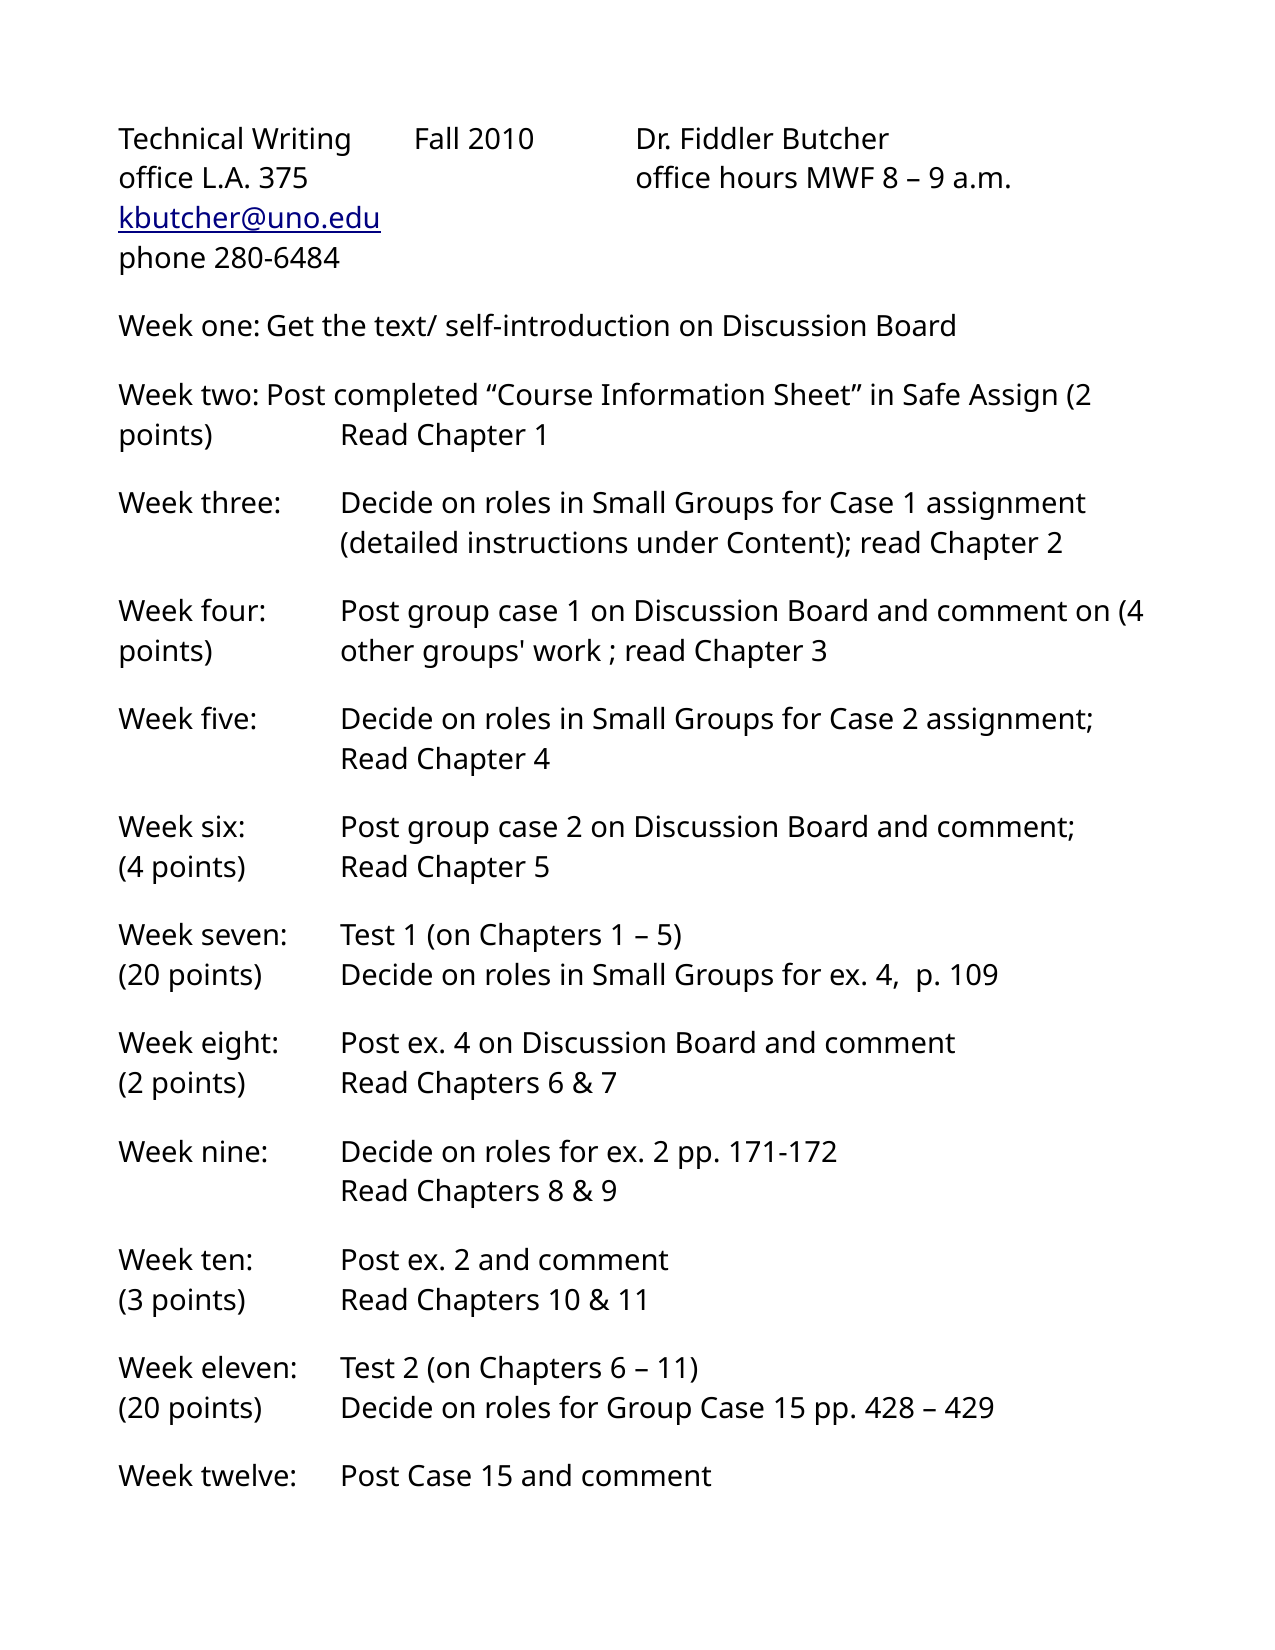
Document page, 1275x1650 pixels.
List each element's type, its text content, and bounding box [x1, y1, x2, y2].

text Read Chapter 4 [118, 738, 1157, 778]
text Week twelve: Post Case 15 and comment [118, 1455, 1157, 1495]
text phone 280-6484 [118, 237, 1157, 277]
text Read Chapters 8 & 9 [118, 1171, 1157, 1210]
text Week four: Post group case 1 on Discussion Board and comment on (4 points) other groups' work ; read Chapter 3 [118, 590, 1157, 670]
text office L.A. 375 office hours MWF 8 – 9 a.m. kbutcher@uno.edu [118, 158, 1157, 237]
text (detailed instructions under Content); read Chapter 2 [118, 522, 1157, 562]
text (4 points) Read Chapter 5 [118, 846, 1157, 886]
text (20 points) Decide on roles in Small Groups for ex. 4, p. 109 [118, 954, 1157, 994]
text Week three: Decide on roles in Small Groups for Case 1 assignment [118, 482, 1157, 522]
text Week nine: Decide on roles for ex. 2 pp. 171-172 [118, 1131, 1157, 1171]
text (2 points) Read Chapters 6 & 7 [118, 1062, 1157, 1102]
text Week eight: Post ex. 4 on Discussion Board and comment [118, 1023, 1157, 1062]
text Week two: Post completed “Course Information Sheet” in Safe Assign (2 points) Read Chapter 1 [118, 374, 1157, 453]
text Week five: Decide on roles in Small Groups for Case 2 assignment; [118, 698, 1157, 738]
text Week one: Get the text/ self-introduction on Discussion Board [118, 306, 1157, 345]
text Week six: Post group case 2 on Discussion Board and comment; [118, 807, 1157, 846]
text Week eleven: Test 2 (on Chapters 6 – 11) [118, 1347, 1157, 1387]
text Technical Writing Fall 2010 Dr. Fiddler Butcher [118, 118, 1157, 158]
text (20 points) Decide on roles for Group Case 15 pp. 428 – 429 [118, 1387, 1157, 1427]
text Week ten: Post ex. 2 and comment [118, 1239, 1157, 1279]
text (3 points) Read Chapters 10 & 11 [118, 1279, 1157, 1318]
text Week seven: Test 1 (on Chapters 1 – 5) [118, 915, 1157, 954]
